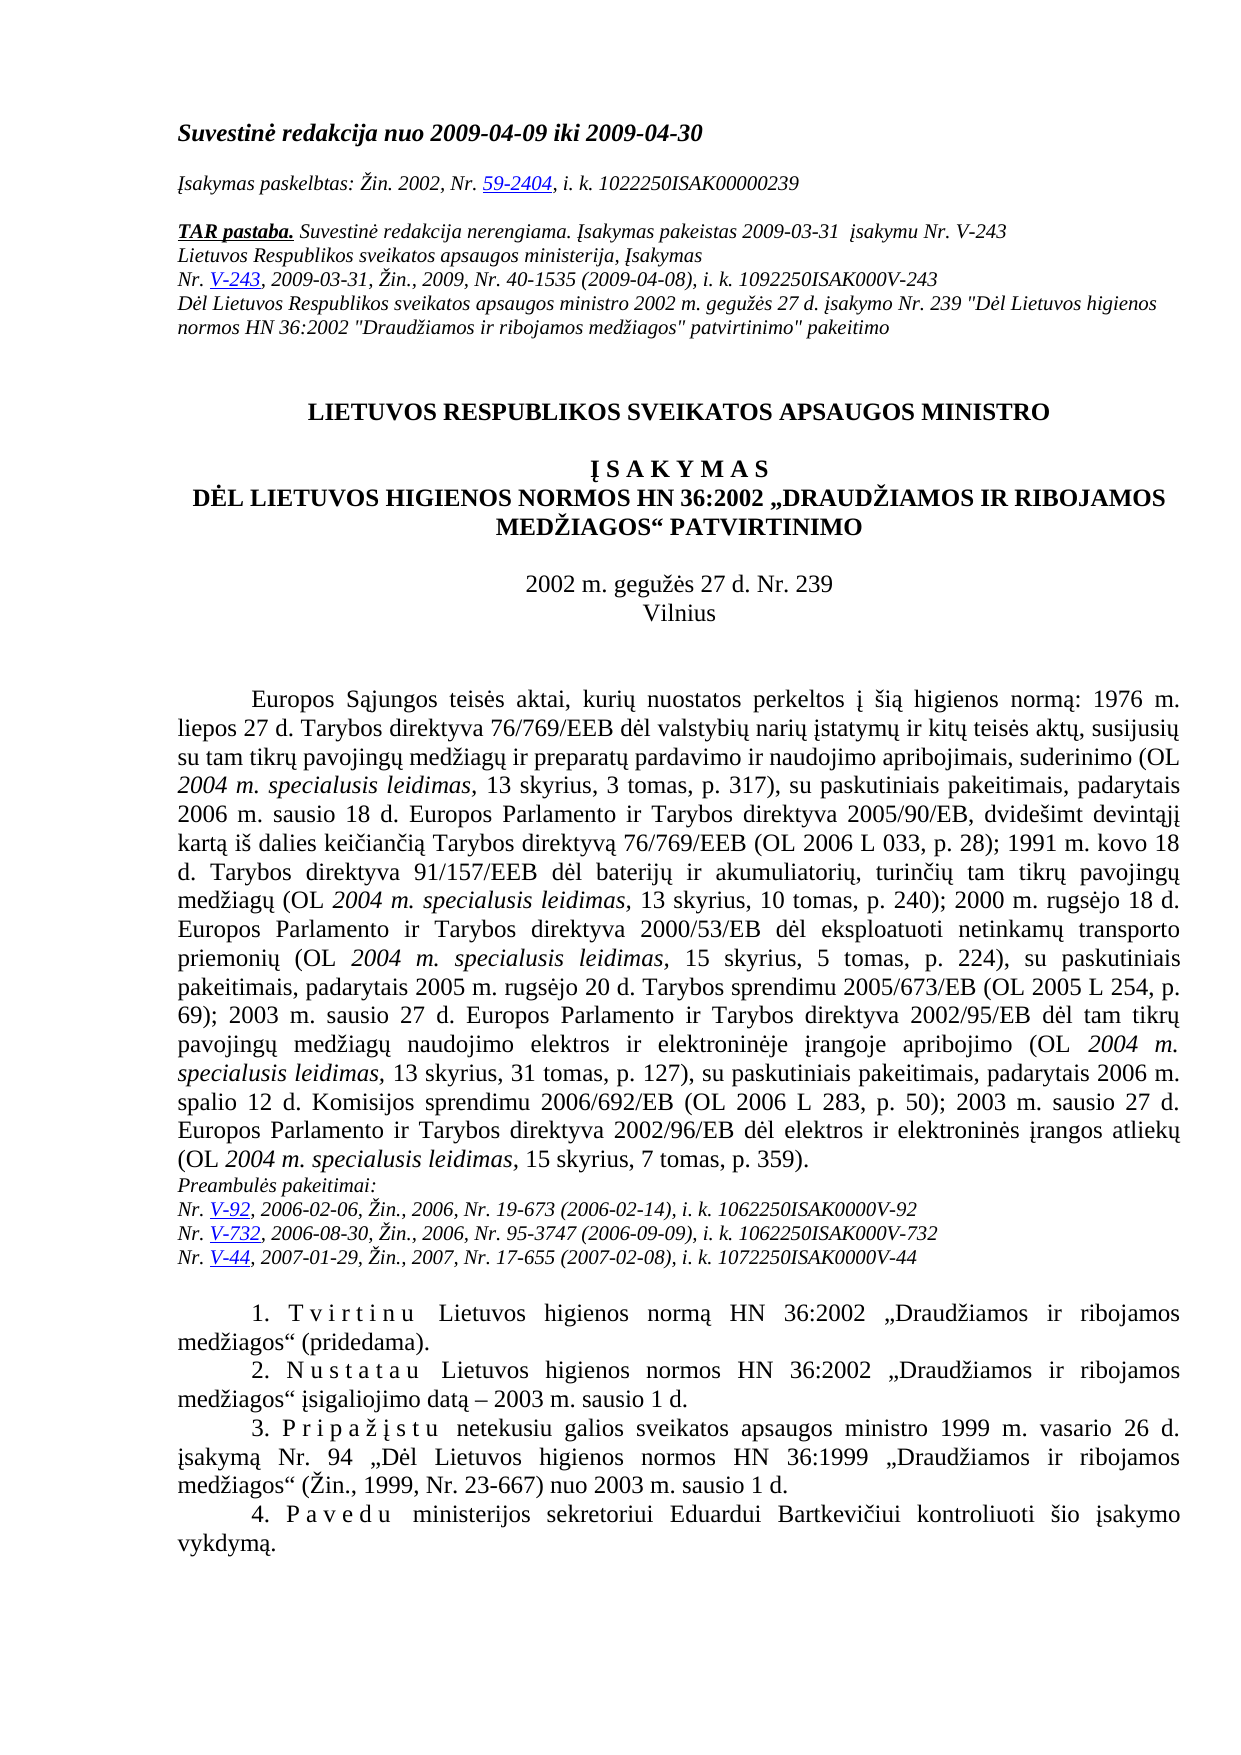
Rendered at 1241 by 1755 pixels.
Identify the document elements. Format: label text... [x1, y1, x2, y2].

text Preambulės pakeitimai: [177, 1173, 1181, 1197]
text 3. Pripažįstu netekusiu galios sveikatos apsaugos ministro 1999 m. vasario 26 d. įsakymą Nr. 94 „Dėl Lietuvos higienos normos HN 36:1999 „Draudžiamos ir ribojamos medžiagos“ (Žin., 1999, Nr. 23-667) nuo 2003 m. sausio 1 d. [177, 1413, 1181, 1499]
text Nr. V-732, 2006-08-30, Žin., 2006, Nr. 95-3747 (2006-09-09), i. k. 1062250ISAK000V-732 [177, 1221, 1181, 1245]
text DĖL LIETUVOS HIGIENOS NORMOS HN 36:2002 „DRAUDŽIAMOS IR RIBOJAMOS MEDŽIAGOS“ PATVIRTINIMO [177, 483, 1181, 541]
text Nr. V-243, 2009-03-31, Žin., 2009, Nr. 40-1535 (2009-04-08), i. k. 1092250ISAK000V-243 [177, 267, 1181, 291]
text 2. Nustatau Lietuvos higienos normos HN 36:2002 „Draudžiamos ir ribojamos medžiagos“ įsigaliojimo datą – 2003 m. sausio 1 d. [177, 1356, 1181, 1413]
text Įsakymas paskelbtas: Žin. 2002, Nr. 59-2404, i. k. 1022250ISAK00000239 [177, 171, 1181, 195]
text 4. Pavedu ministerijos sekretoriui Eduardui Bartkevičiui kontroliuoti šio įsakymo vykdymą. [177, 1499, 1181, 1557]
text Vilnius [177, 598, 1181, 627]
text TAR pastaba. Suvestinė redakcija nerengiama. Įsakymas pakeistas 2009-03-31 įsakymu Nr. V-243 [177, 219, 1181, 243]
text Suvestinė redakcija nuo 2009-04-09 iki 2009-04-30 [177, 118, 1181, 147]
text LIETUVOS RESPUBLIKOS SVEIKATOS APSAUGOS MINISTRO [177, 397, 1181, 426]
text 1. Tvirtinu Lietuvos higienos normą HN 36:2002 „Draudžiamos ir ribojamos medžiagos“ (pridedama). [177, 1298, 1181, 1356]
text 2002 m. gegužės 27 d. Nr. 239 [177, 569, 1181, 598]
text Lietuvos Respublikos sveikatos apsaugos ministerija, Įsakymas [177, 243, 1181, 267]
text Nr. V-92, 2006-02-06, Žin., 2006, Nr. 19-673 (2006-02-14), i. k. 1062250ISAK0000V-92 [177, 1197, 1181, 1221]
text Europos Sąjungos teisės aktai, kurių nuostatos perkeltos į šią higienos normą: 1976 m. liepos 27 d. Tarybos direktyva 76/769/EEB dėl valstybių narių įstatymų ir kitų teisės aktų, susijusių su tam tikrų pavojingų medžiagų ir preparatų pardavimo ir naudojimo apribojimais, suderinimo (OL 2004 m. specialusis leidimas, 13 skyrius, 3 tomas, p. 317), su paskutiniais pakeitimais, padarytais 2006 m. sausio 18 d. Europos Parlamento ir Tarybos direktyva 2005/90/EB, dvidešimt devintąjį kartą iš dalies keičiančią Tarybos direktyvą 76/769/EEB (OL 2006 L 033, p. 28); 1991 m. kovo 18 d. Tarybos direktyva 91/157/EEB dėl baterijų ir akumuliatorių, turinčių tam tikrų pavojingų medžiagų (OL 2004 m. specialusis leidimas, 13 skyrius, 10 tomas, p. 240); 2000 m. rugsėjo 18 d. Europos Parlamento ir Tarybos direktyva 2000/53/EB dėl eksploatuoti netinkamų transporto priemonių (OL 2004 m. specialusis leidimas, 15 skyrius, 5 tomas, p. 224), su paskutiniais pakeitimais, padarytais 2005 m. rugsėjo 20 d. Tarybos sprendimu 2005/673/EB (OL 2005 L 254, p. 69); 2003 m. sausio 27 d. Europos Parlamento ir Tarybos direktyva 2002/95/EB dėl tam tikrų pavojingų medžiagų naudojimo elektros ir elektroninėje įrangoje apribojimo (OL 2004 m. specialusis leidimas, 13 skyrius, 31 tomas, p. 127), su paskutiniais pakeitimais, padarytais 2006 m. spalio 12 d. Komisijos sprendimu 2006/692/EB (OL 2006 L 283, p. 50); 2003 m. sausio 27 d. Europos Parlamento ir Tarybos direktyva 2002/96/EB dėl elektros ir elektroninės įrangos atliekų (OL 2004 m. specialusis leidimas, 15 skyrius, 7 tomas, p. 359). [177, 684, 1181, 1173]
text Į S A K Y M A S [177, 454, 1181, 483]
text Nr. V-44, 2007-01-29, Žin., 2007, Nr. 17-655 (2007-02-08), i. k. 1072250ISAK0000V-44 [177, 1245, 1181, 1269]
text Dėl Lietuvos Respublikos sveikatos apsaugos ministro 2002 m. gegužės 27 d. įsakymo Nr. 239 "Dėl Lietuvos higienos normos HN 36:2002 "Draudžiamos ir ribojamos medžiagos" patvirtinimo" pakeitimo [177, 291, 1181, 339]
